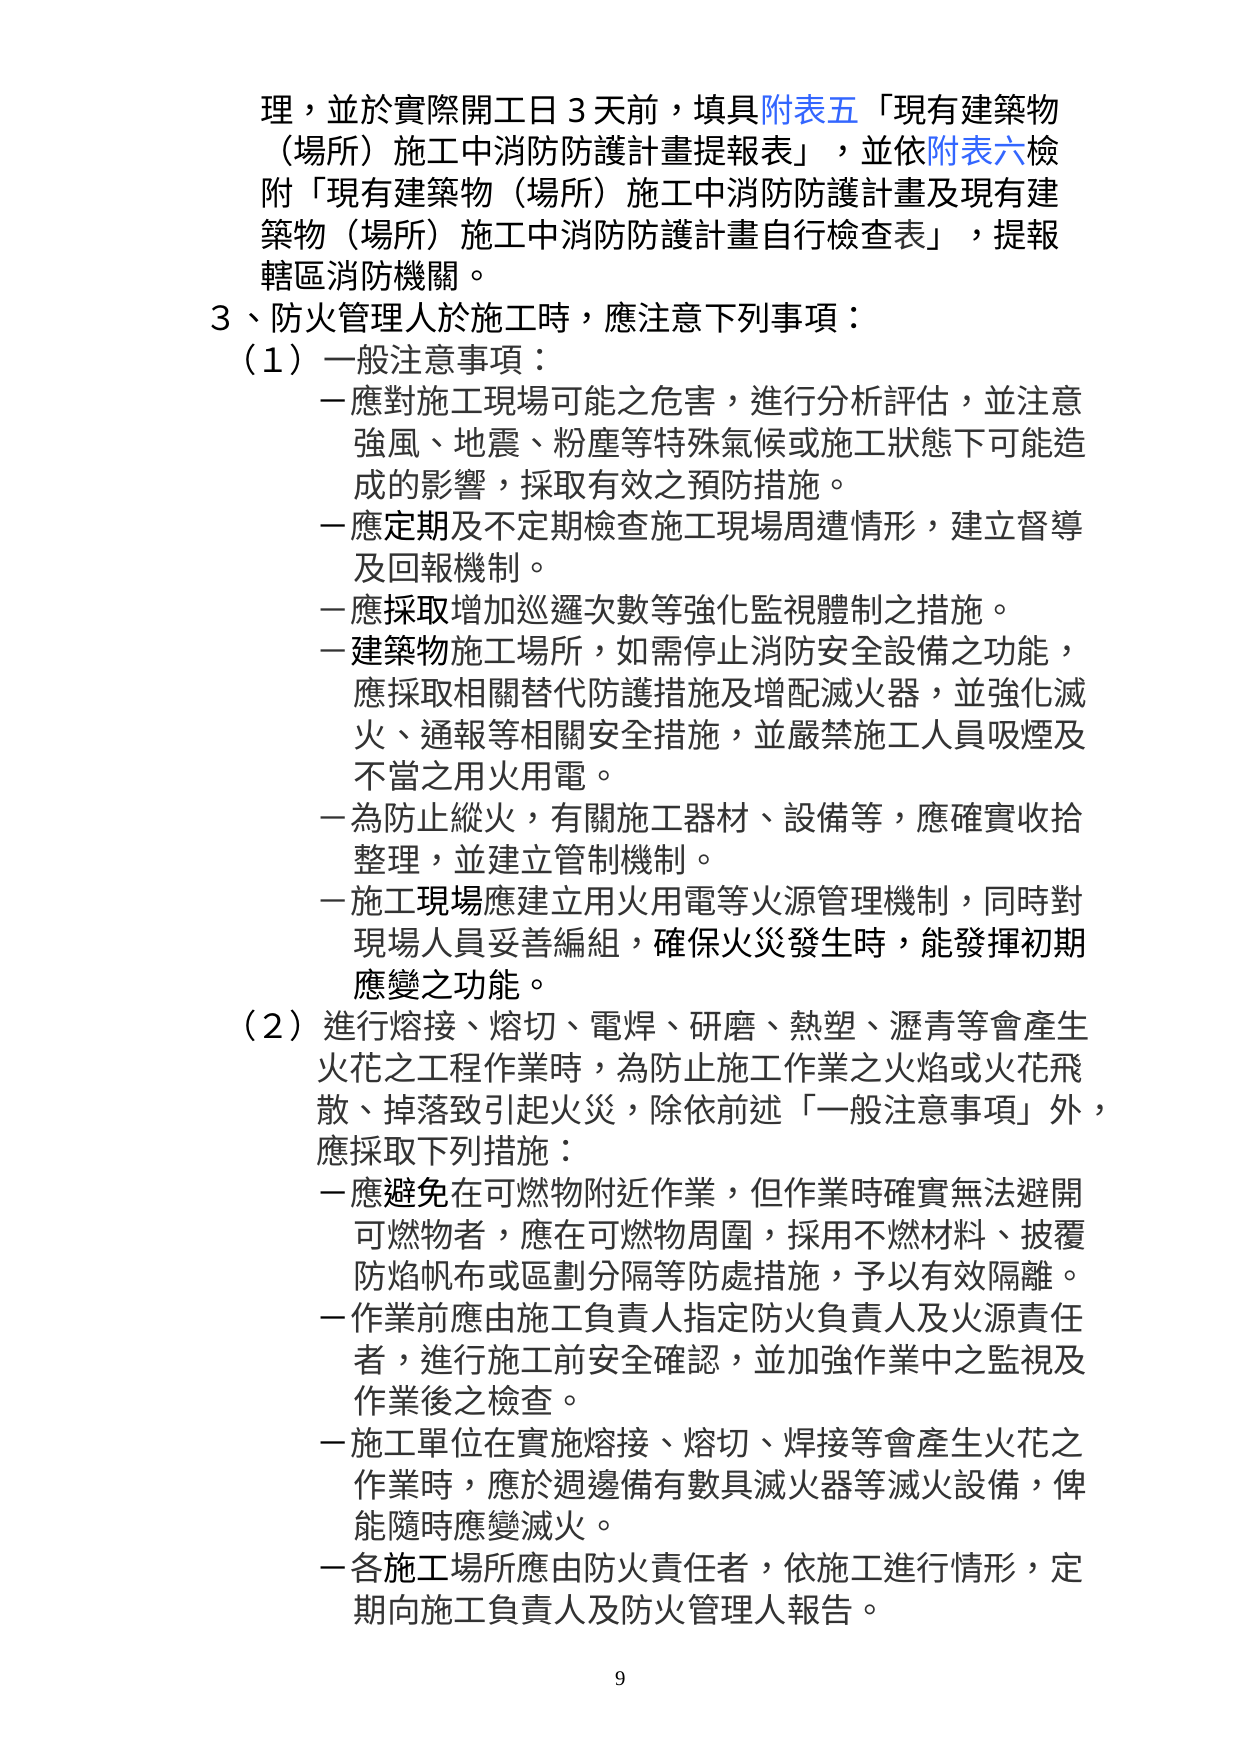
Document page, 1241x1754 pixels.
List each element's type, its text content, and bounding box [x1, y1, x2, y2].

text －應避免在可燃物附近作業，但作業時確實無法避開可燃物者，應在可燃物周圍，採用不燃材料、披覆防焰帆布或區劃分隔等防處措施，予以有效隔離。 [316, 1172, 1092, 1297]
text －作業前應由施工負責人指定防火負責人及火源責任者，進行施工前安全確認，並加強作業中之監視及作業後之檢查。 [316, 1297, 1092, 1422]
text （１）一般注意事項： [223, 339, 1092, 380]
text （２）進行熔接、熔切、電焊、研磨、熱塑、瀝青等會產生火花之工程作業時，為防止施工作業之火焰或火花飛散、掉落致引起火災，除依前述「一般注意事項」外，應採取下列措施： [223, 1005, 1092, 1172]
text ２、上述施工中消防防護計畫之製作，應依據「製定現有建築物（場所）施工中消防防護計畫指導須知」之規定辦理，並於實際開工日3天前，填具附表五「現有建築物（場所）施工中消防防護計畫提報表」，並依附表六檢附「現有建築物（場所）施工中消防防護計畫及現有建築物（場所）施工中消防防護計畫自行檢查表」，提報轄區消防機關。 [204, 89, 1092, 297]
text －施工現場應建立用火用電等火源管理機制，同時對現場人員妥善編組，確保火災發生時，能發揮初期應變之功能。 [316, 880, 1092, 1005]
text －應對施工現場可能之危害，進行分析評估，並注意強風、地震、粉塵等特殊氣候或施工狀態下可能造成的影響，採取有效之預防措施。 [316, 380, 1092, 505]
text －應採取增加巡邏次數等強化監視體制之措施。 [316, 589, 1092, 630]
text －建築物施工場所，如需停止消防安全設備之功能，應採取相關替代防護措施及增配滅火器，並強化滅火、通報等相關安全措施，並嚴禁施工人員吸煙及不當之用火用電。 [316, 630, 1092, 797]
text －各施工場所應由防火責任者，依施工進行情形，定期向施工負責人及防火管理人報告。 [316, 1547, 1092, 1630]
text －施工單位在實施熔接、熔切、焊接等會產生火花之作業時，應於週邊備有數具滅火器等滅火設備，俾能隨時應變滅火。 [316, 1422, 1092, 1547]
text ３、防火管理人於施工時，應注意下列事項： [204, 297, 1092, 339]
text －應定期及不定期檢查施工現場周遭情形，建立督導及回報機制。 [316, 505, 1092, 589]
text －為防止縱火，有關施工器材、設備等，應確實收拾整理，並建立管制機制。 [316, 797, 1092, 880]
